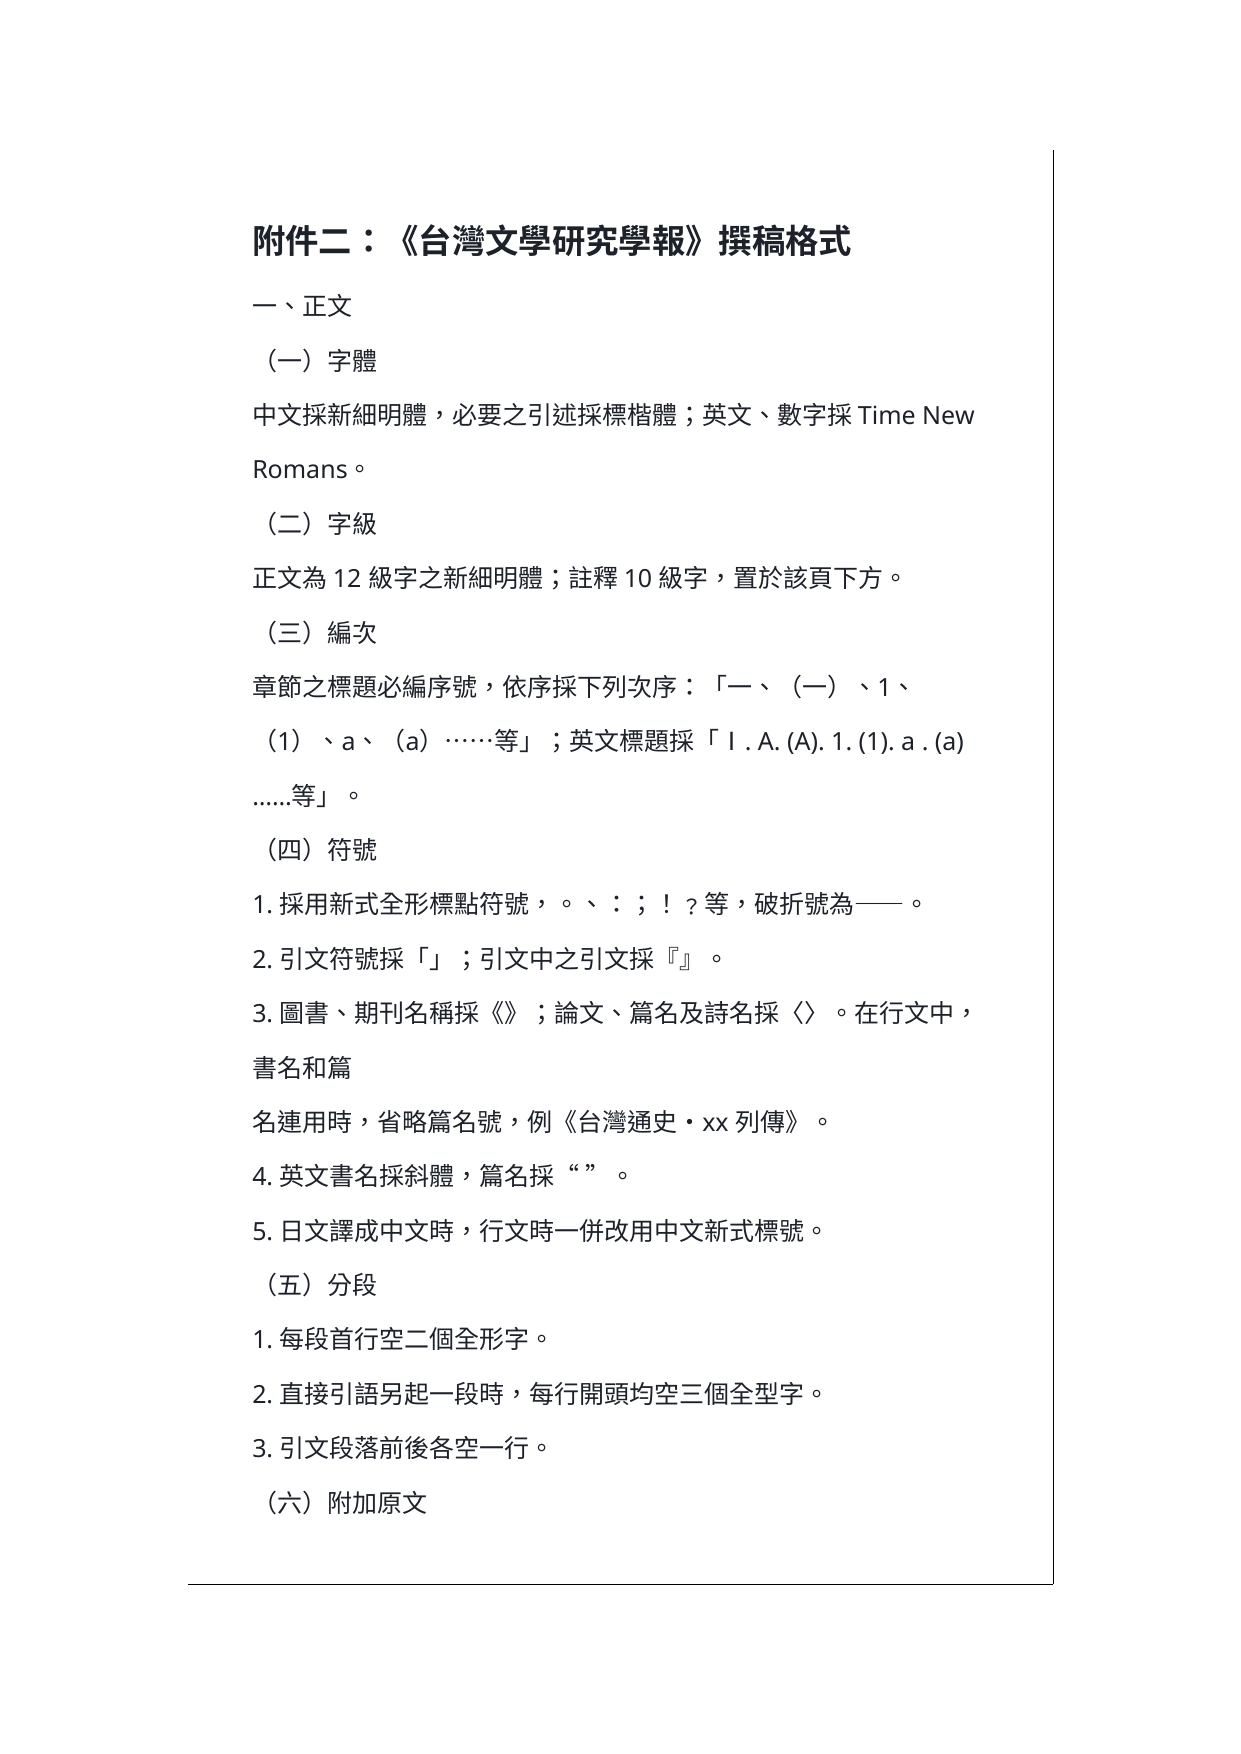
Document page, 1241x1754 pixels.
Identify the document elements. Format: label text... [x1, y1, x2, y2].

text 一、正文 （一）字體 中文採新細明體，必要之引述採標楷體；英文、數字採 Time New Romans。 （二）字級 正文為 12 級字之新細明體；註釋 10 級字，置於該頁下方。 （三）編次 章節之標題必編序號，依序採下列次序：「一、（一）、1、（1）、a、（a）……等」；英文標題採「Ⅰ. A. (A). 1. (1). a . (a) ……等」。 （四）符號 1. 採用新式全形標點符號，。、：；！﹖等，破折號為——。 2. 引文符號採「」；引文中之引文採『』。 3. 圖書、期刊名稱採《》；論文、篇名及詩名採〈〉。在行文中，書名和篇 名連用時，省略篇名號，例《台灣通史‧xx 列傳》。 4. 英文書名採斜體，篇名採“ ”。 5. 日文譯成中文時，行文時一併改用中文新式標號。 （五）分段 1. 每段首行空二個全形字。 2. 直接引語另起一段時，每行開頭均空三個全型字。 3. 引文段落前後各空一行。 （六）附加原文 來稿若以中文撰寫，引用外國人名、著作、地名、政府機關、社團組織等 專有名詞時，若使用中文譯名，應於首次出現時以圓括號（ ）附註原文， 若有簡稱應附於其後，例美國圖書館協會（American Library Assocation， 簡稱 ALA）。 二、註釋、引用 （一）註之編號依阿拉伯數字隨文標示，順次排列，置於每頁之末，每註另起一行。 （二）註解名詞，則標註於該名詞之後；註解整句，則標註於句末標點符號之前；獨立引文時放在標點之後。 （三）再次徵引時可隨文註或以下列簡便方式處理，如下例 1 葉石濤，《台灣文學史綱》（高雄：文學界雜誌社，1996），頁 172。 2同註 1。 3同註 1，頁 5。 （四）當頁註及參考資料標明出版社時，一律需標明出版社全名。 （五）若再次徵引的註不接續，並相距上一個同出處超過五個註時，表示如下： 1 葉石濤，《台灣文學史綱》，頁 5。 1 作者，〈篇名〉，《期刊名》○卷○期，頁○。 （六）若徵引資料在全文中佔三分之一以上，皆為同一出處，可在第一次當頁註中標明：以下引文接在文末直接標明篇名及頁數。如： 遺民意識非但沒有因爲本土是尚的政治現象瓦解，反而要成爲台灣文學文 化由現代轉進當代的媒介。（〈後遺民寫作〉，頁 95） 三、參考資料 （一）在正文撰述過程所徵引的所有參考文獻資料，均需一一編列於參考書目，另起一頁置於正文之後。 （二）內容首分中、西文；中文在前，西文在後，並按姓氏筆畫或字母順序編列。 （三）引用之參考文獻格式如下例： 1. 專書 （1）葉石濤，《台灣文學史綱》（高雄：文學界雜誌社，1996.02），頁 172。 （2）下村作次郎著，邱振瑞譯，《從文學讀台灣》（台北：前衛出版社，1999.01）。 （3）楊逵，〈日本殖民統治下的孩子〉，《楊逵全集》第 14 卷（台南：國立 文化資產保存研究中心籌備處，2001.01）。 2. 論文 （1）期刊論文 邱貴芬，〈「發現台灣」：建構台灣後殖民論述〉，《中外文學》21 卷 2期（1992.02）。 （2）學位論文 柳書琴，〈戰爭與文壇——日據末期台灣的文學活動（1937.7-1945.8）〉 （台北：台灣大學歷史研究所碩士論文，1994）。 （3）研討會論文 陳芳明，〈台灣現代文學與五○年代自由主義傳統的關係：以《文學雜誌》為中心〉，「現代主義與台灣文學學術研討會」論文(政治大學中文系主辦，2001.06)。 3. 報紙文章 丁樹南，〈歐坦生不是藍明谷——讀范泉遺作〈哭台灣作家藍明谷〉〉，《聯合報》 ，2000.06.13，第 10 版。 4. 電子媒體 呂美親，〈「多音交響」與「族群共榮」的實踐〉，（來源http://ws.twl.ncku.edu.tw/hak-chia/l/li-bi-chhin/to-im-sit-chian.htm， 2004.10.31）。 四、 圖片 （一） 必須在正文中有所陳述。 （二） 配合正文加以編號，如「圖 1」、「圖 2」……，並將編號分別置於圖版下方。 （三） 說明置於圖版編號之後。 五、表格 （一）在正文中有所陳述，並補助文意時使用。 （二）表格配合正文加以編號，如「表 1」、「表 2」，並將編號分別置於表上方。 （三）說明置於表格編號之後。 六、附錄 凡屬大量數據、或其他冗長備考之資料，不便刊載於正文者，如作者生平、 作家作品目錄、訪問記錄等，均可分別另起一頁，編於附錄，置於正文之後，參考書目之前。 七、其他 （一）行文中的年代一律採阿拉伯數字，其後以括號附註西元年代，例：昭和 13 年（1938）。 （二）英文稿件請依 Harvard Journal of Asiatic Studies 之最新格式處理。 [187, 222, 1053, 1584]
text 附件二：《台灣文學研究學報》撰稿格式 [187, 150, 1053, 222]
